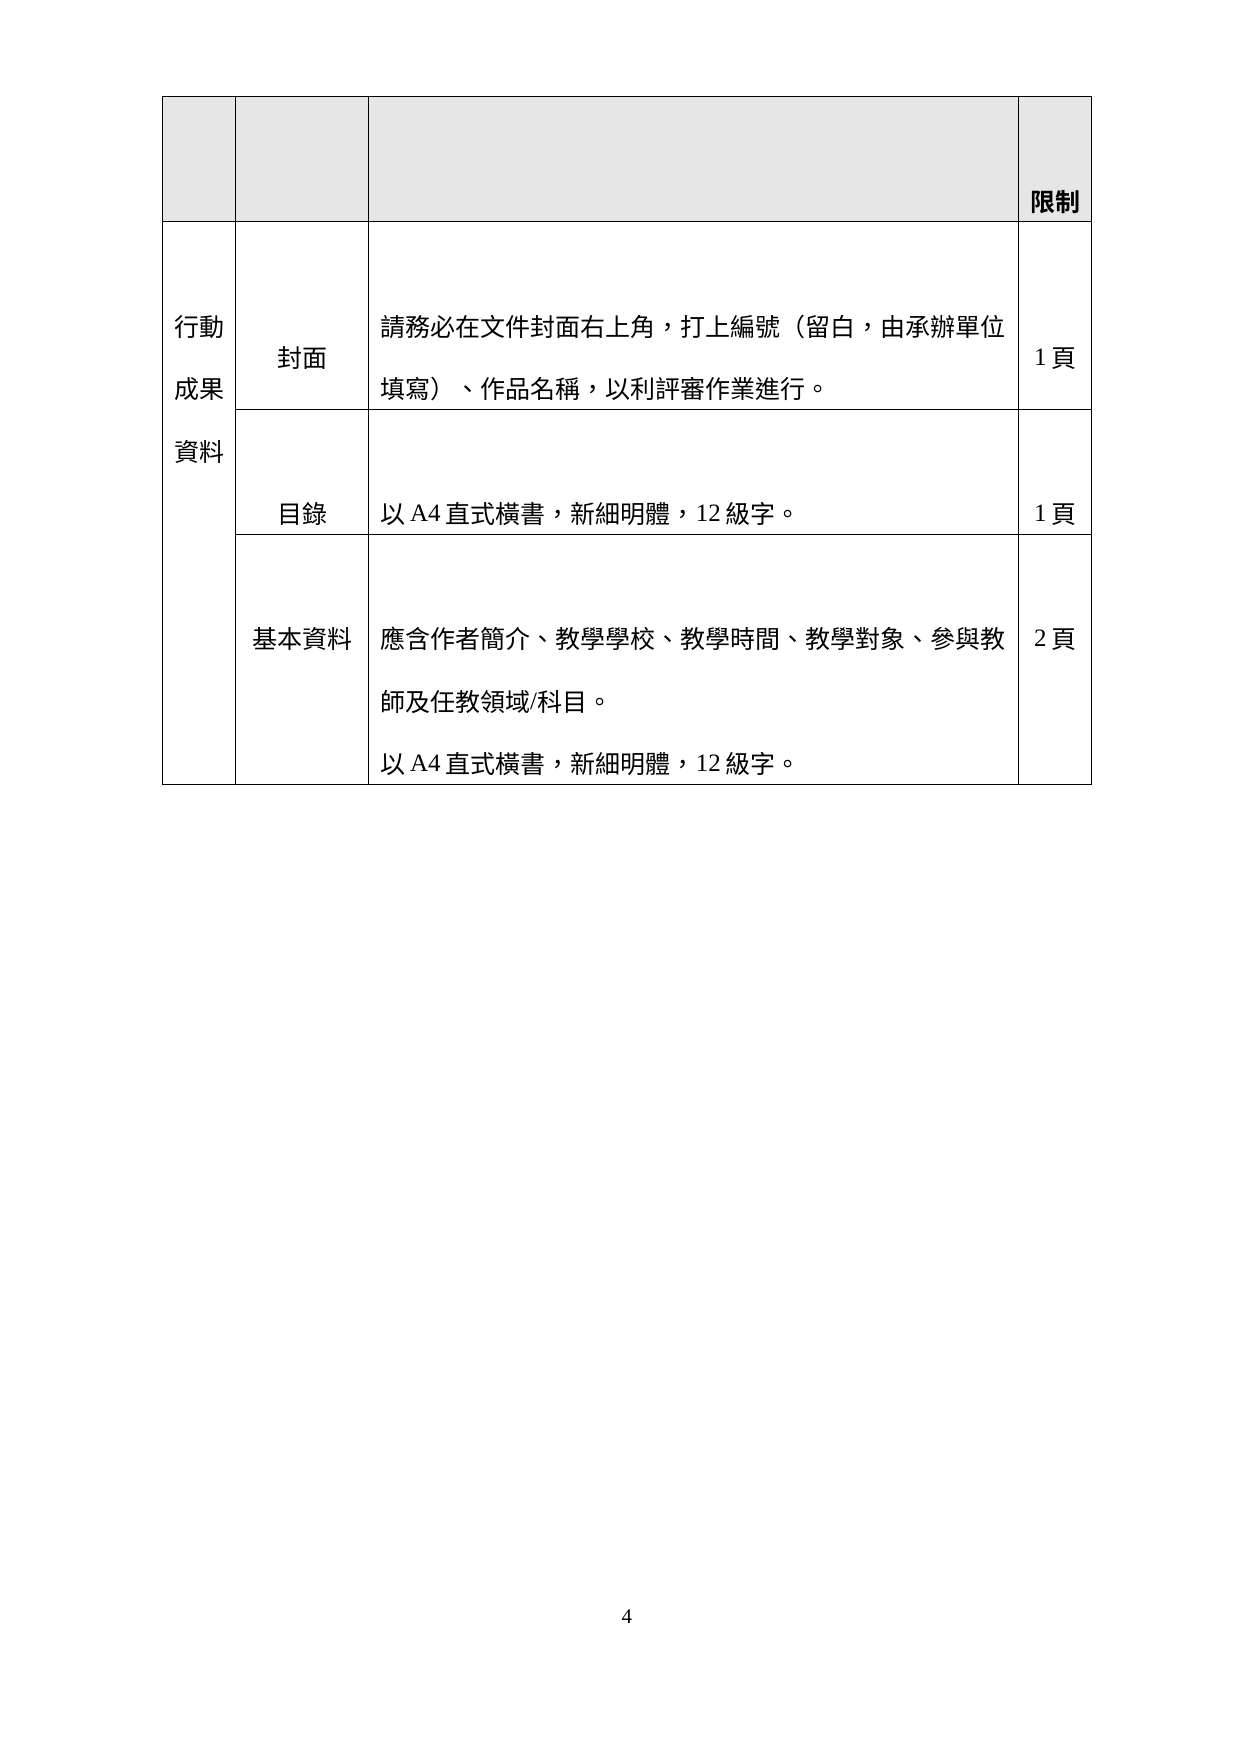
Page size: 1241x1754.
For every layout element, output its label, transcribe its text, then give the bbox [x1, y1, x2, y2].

table_cell 2頁 [1019, 535, 1091, 784]
table_header [369, 97, 1018, 221]
table_header [163, 97, 235, 221]
table_cell 封面 [236, 222, 368, 409]
table_cell 請務必在文件封面右上角，打上編號（留白，由承辦單位填寫）、作品名稱，以利評審作業進行。 [369, 222, 1018, 409]
table_cell 基本資料 [236, 535, 368, 784]
table_cell 應含作者簡介、教學學校、教學時間、教學對象、參與教師及任教領域/科目。 以A4直式橫書，新細明體，12級字。 [369, 535, 1018, 784]
table_cell 行動 成果 資料 [163, 222, 235, 784]
table_header 限制 [1019, 97, 1091, 221]
table_cell 1頁 [1019, 410, 1091, 534]
table_cell 以A4直式橫書，新細明體，12級字。 [369, 410, 1018, 534]
table_cell 1頁 [1019, 222, 1091, 409]
table_header [236, 97, 368, 221]
table_cell 目錄 [236, 410, 368, 534]
